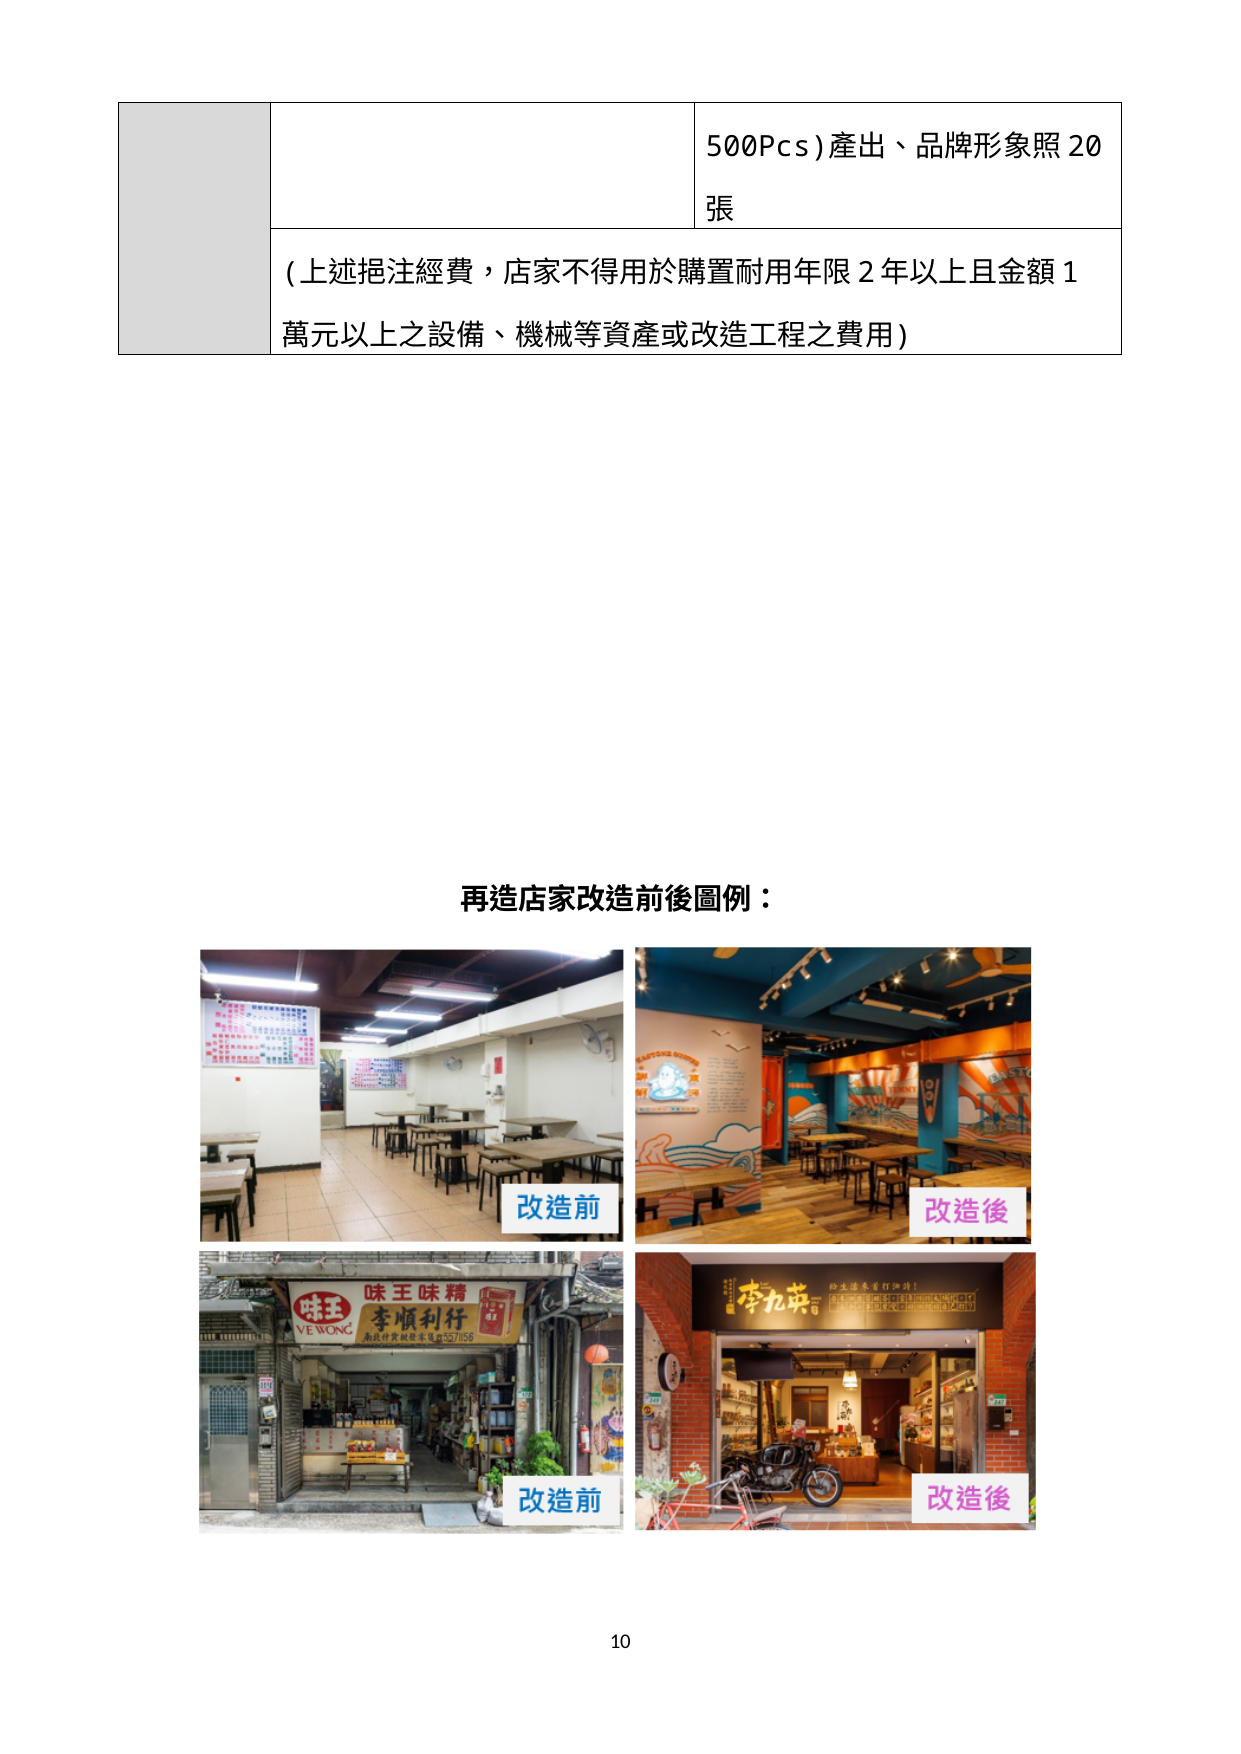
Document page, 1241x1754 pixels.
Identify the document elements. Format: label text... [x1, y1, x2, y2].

table_cell (上述挹注經費，店家不得用於購置耐用年限2年以上且金額1萬元以上之設備、機械等資產或改造工程之費用) [271, 229, 1121, 354]
table_cell 500Pcs)產出、品牌形象照20張 [695, 103, 1121, 228]
table_cell [271, 103, 694, 228]
table_cell [119, 103, 270, 354]
text 再造店家改造前後圖例： [118, 855, 1122, 917]
